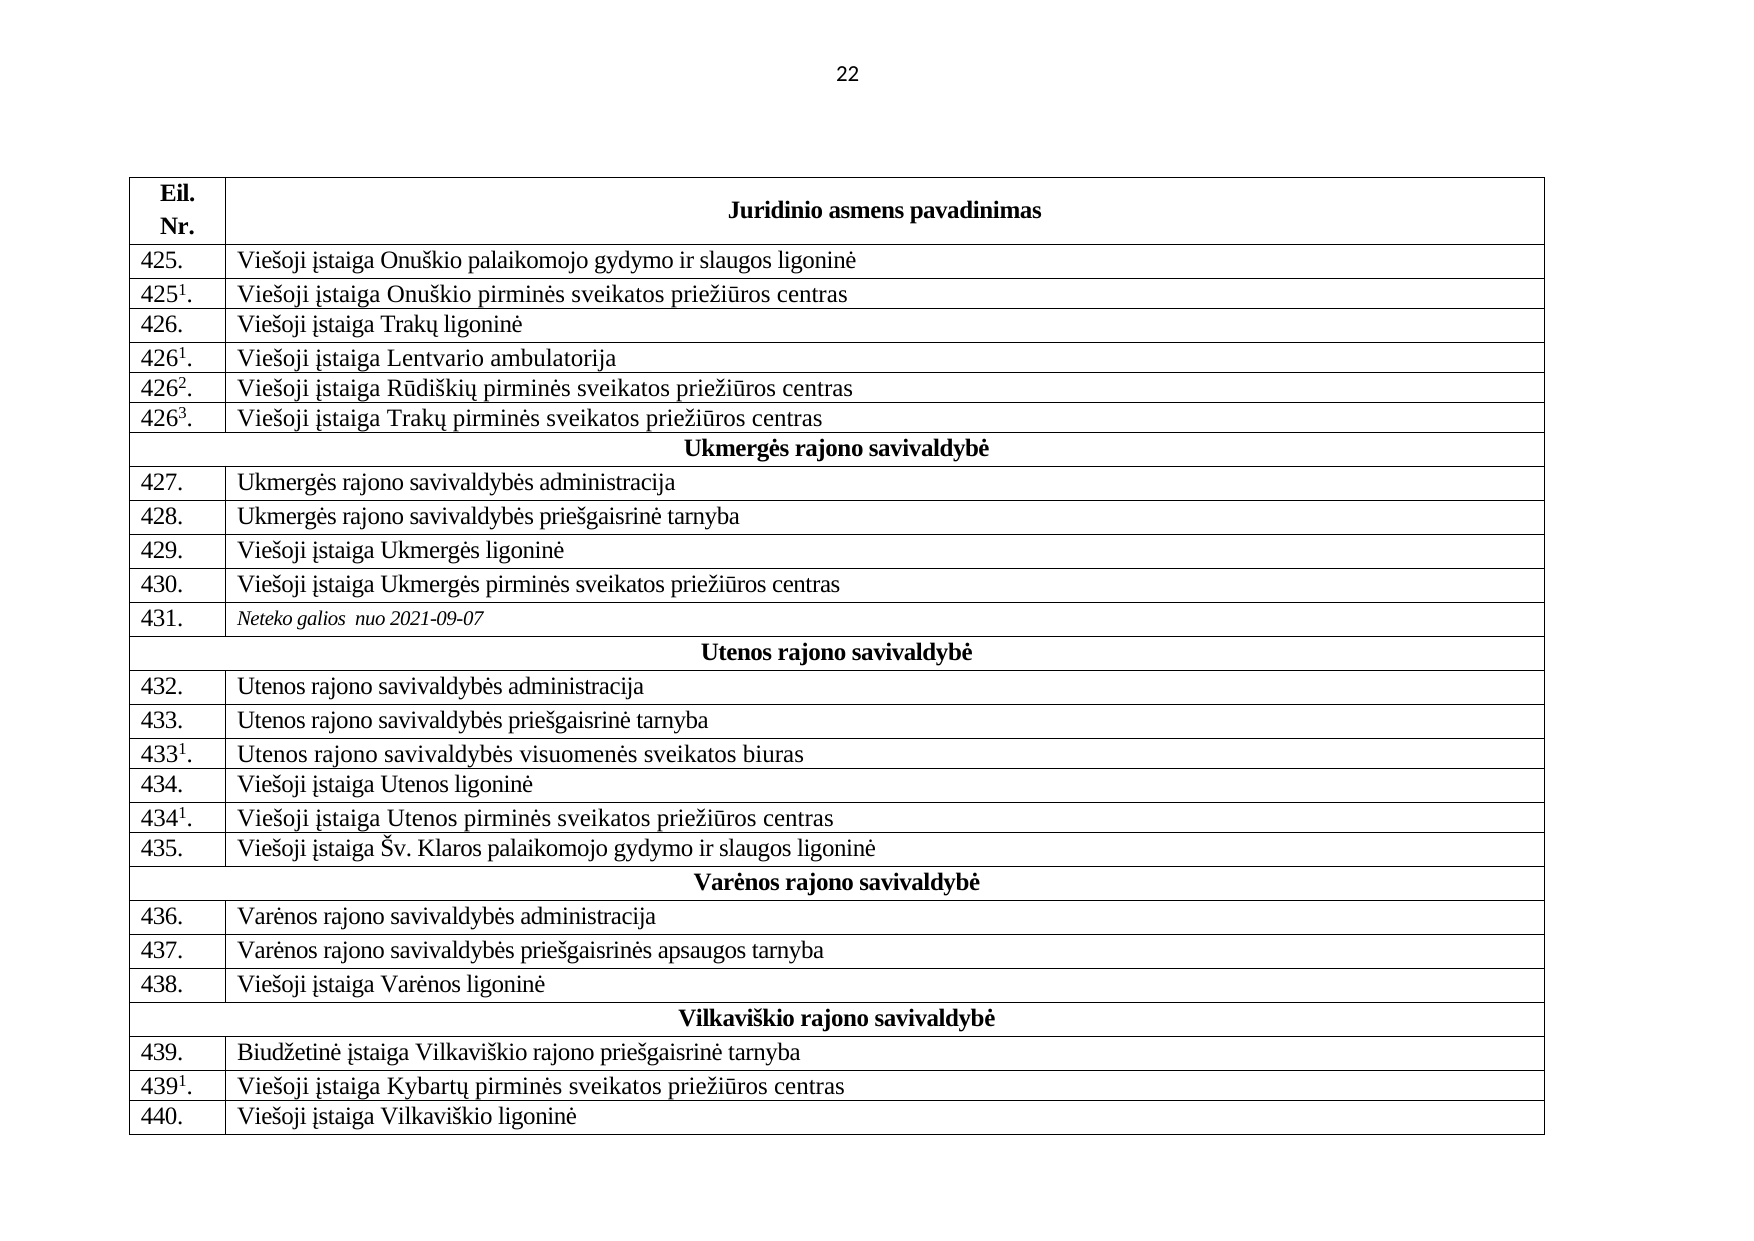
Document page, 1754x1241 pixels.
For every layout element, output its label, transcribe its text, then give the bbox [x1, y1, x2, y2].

table_cell Ukmergės rajono savivaldybė [130, 433, 1544, 466]
table_cell 426. [130, 309, 225, 342]
table_cell Utenos rajono savivaldybės priešgaisrinė tarnyba [226, 705, 1544, 738]
table_cell 435. [130, 833, 225, 866]
table_cell Viešoji įstaiga Ukmergės pirminės sveikatos priežiūros centras [226, 569, 1544, 602]
table_header Eil. Nr. [130, 178, 225, 244]
table_cell Ukmergės rajono savivaldybės priešgaisrinė tarnyba [226, 501, 1544, 534]
table_cell 437. [130, 935, 225, 968]
table_cell 432. [130, 671, 225, 704]
table_cell 4341. [130, 803, 225, 832]
table_cell 438. [130, 969, 225, 1002]
table_cell 440. [130, 1101, 225, 1134]
table_cell 428. [130, 501, 225, 534]
table_cell 4331. [130, 739, 225, 768]
table_cell Viešoji įstaiga Trakų pirminės sveikatos priežiūros centras [226, 403, 1544, 432]
table_cell Varėnos rajono savivaldybė [130, 867, 1544, 900]
table_cell Viešoji įstaiga Vilkaviškio ligoninė [226, 1101, 1544, 1134]
table_cell Viešoji įstaiga Kybartų pirminės sveikatos priežiūros centras [226, 1071, 1544, 1100]
table_cell Viešoji įstaiga Onuškio palaikomojo gydymo ir slaugos ligoninė [226, 245, 1544, 278]
table_cell 439. [130, 1037, 225, 1070]
table_cell 436. [130, 901, 225, 934]
table_cell Utenos rajono savivaldybė [130, 637, 1544, 670]
table_cell 4391. [130, 1071, 225, 1100]
table_cell Utenos rajono savivaldybės visuomenės sveikatos biuras [226, 739, 1544, 768]
table_cell Viešoji įstaiga Ukmergės ligoninė [226, 535, 1544, 568]
table_cell 425. [130, 245, 225, 278]
table_cell 430. [130, 569, 225, 602]
table_cell Viešoji įstaiga Lentvario ambulatorija [226, 343, 1544, 372]
table_cell Viešoji įstaiga Utenos pirminės sveikatos priežiūros centras [226, 803, 1544, 832]
table_cell Varėnos rajono savivaldybės administracija [226, 901, 1544, 934]
table_header Juridinio asmens pavadinimas [226, 178, 1544, 244]
table_cell 434. [130, 769, 225, 802]
table_cell Utenos rajono savivaldybės administracija [226, 671, 1544, 704]
table_cell 427. [130, 467, 225, 500]
table_cell Viešoji įstaiga Varėnos ligoninė [226, 969, 1544, 1002]
table_cell Viešoji įstaiga Onuškio pirminės sveikatos priežiūros centras [226, 279, 1544, 308]
table_cell Varėnos rajono savivaldybės priešgaisrinės apsaugos tarnyba [226, 935, 1544, 968]
table_cell 4251. [130, 279, 225, 308]
table_cell Viešoji įstaiga Šv. Klaros palaikomojo gydymo ir slaugos ligoninė [226, 833, 1544, 866]
table_cell 4262. [130, 373, 225, 402]
table_cell 429. [130, 535, 225, 568]
table_cell Ukmergės rajono savivaldybės administracija [226, 467, 1544, 500]
table_cell 4261. [130, 343, 225, 372]
table_cell Biudžetinė įstaiga Vilkaviškio rajono priešgaisrinė tarnyba [226, 1037, 1544, 1070]
table_cell 433. [130, 705, 225, 738]
table_cell Vilkaviškio rajono savivaldybė [130, 1003, 1544, 1036]
table_cell Viešoji įstaiga Rūdiškių pirminės sveikatos priežiūros centras [226, 373, 1544, 402]
table_cell 431. [130, 603, 225, 636]
table_cell 4263. [130, 403, 225, 432]
table_cell Viešoji įstaiga Utenos ligoninė [226, 769, 1544, 802]
table_cell Neteko galios nuo 2021-09-07 [226, 603, 1544, 636]
table_cell Viešoji įstaiga Trakų ligoninė [226, 309, 1544, 342]
